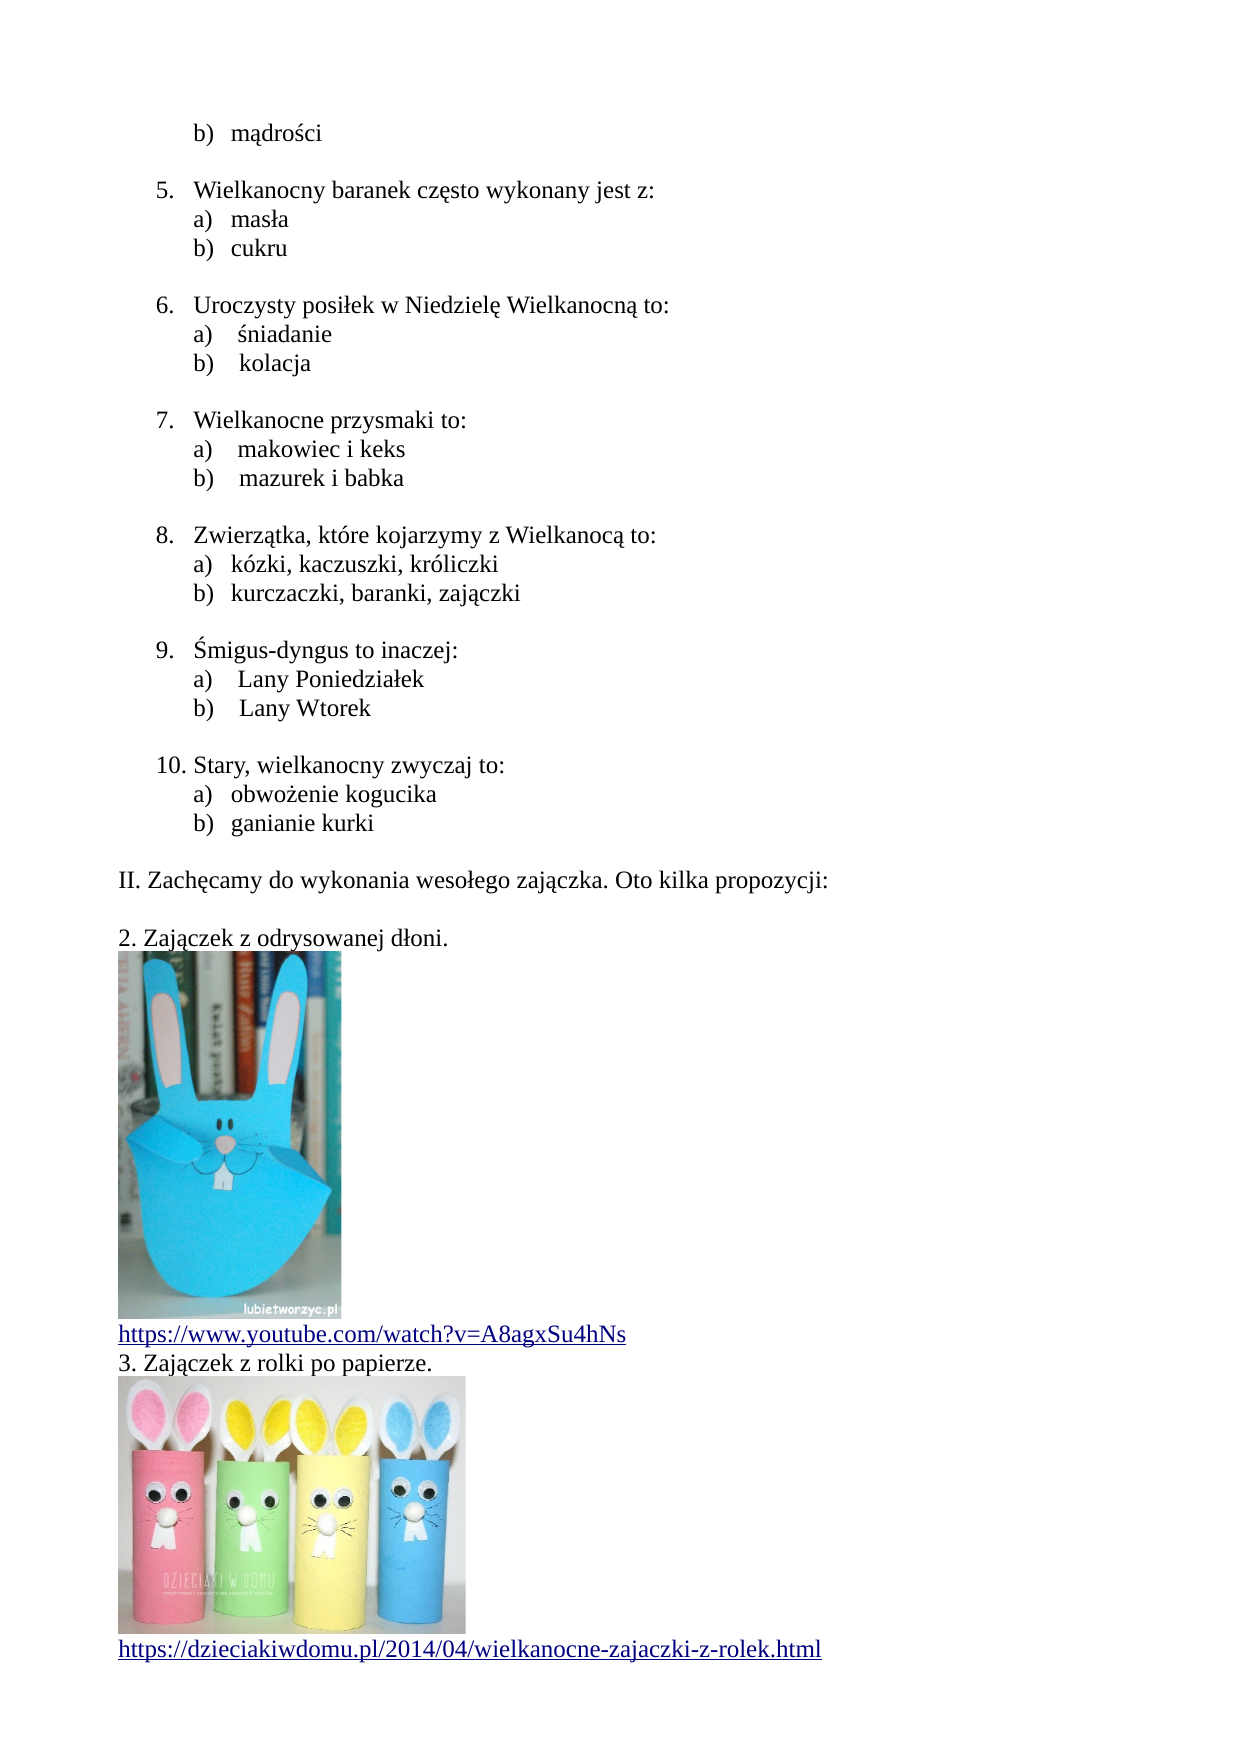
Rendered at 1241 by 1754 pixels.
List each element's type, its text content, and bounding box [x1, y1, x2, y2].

list b) kolacja [193, 348, 1122, 377]
list a) makowiec i keks [193, 434, 1122, 463]
list a) Lany Poniedziałek [193, 664, 1122, 693]
picture [118, 951, 342, 1319]
list b) mazurek i babka [193, 463, 1122, 492]
list Zwierzątka, które kojarzymy z Wielkanocą to: [156, 521, 1122, 549]
list a) śniadanie [193, 319, 1122, 348]
list kózki, kaczuszki, króliczki [193, 549, 1122, 578]
text II. Zachęcamy do wykonania wesołego zajączka. Oto kilka propozycji: [118, 866, 1122, 894]
text 2. Zajączek z odrysowanej dłoni. [118, 923, 1122, 952]
list Stary, wielkanocny zwyczaj to: [156, 751, 1122, 779]
picture [118, 1376, 466, 1634]
list Wielkanocny baranek często wykonany jest z: [156, 176, 1122, 204]
list kurczaczki, baranki, zajączki [193, 578, 1122, 607]
text 3. Zajączek z rolki po papierze. [118, 1348, 1122, 1376]
list Wielkanocne przysmaki to: [156, 406, 1122, 434]
text https://dzieciakiwdomu.pl/2014/04/wielkanocne-zajaczki-z-rolek.html [118, 1634, 1122, 1662]
text https://www.youtube.com/watch?v=A8agxSu4hNs [118, 1319, 1122, 1348]
list Uroczysty posiłek w Niedzielę Wielkanocną to: [156, 291, 1122, 319]
list obwożenie kogucika [193, 779, 1122, 808]
list b) Lany Wtorek [193, 693, 1122, 722]
list cukru [193, 233, 1122, 262]
list masła [193, 204, 1122, 233]
list Śmigus-dyngus to inaczej: [156, 636, 1122, 664]
list ganianie kurki [193, 808, 1122, 837]
list mądrości [193, 118, 1122, 147]
